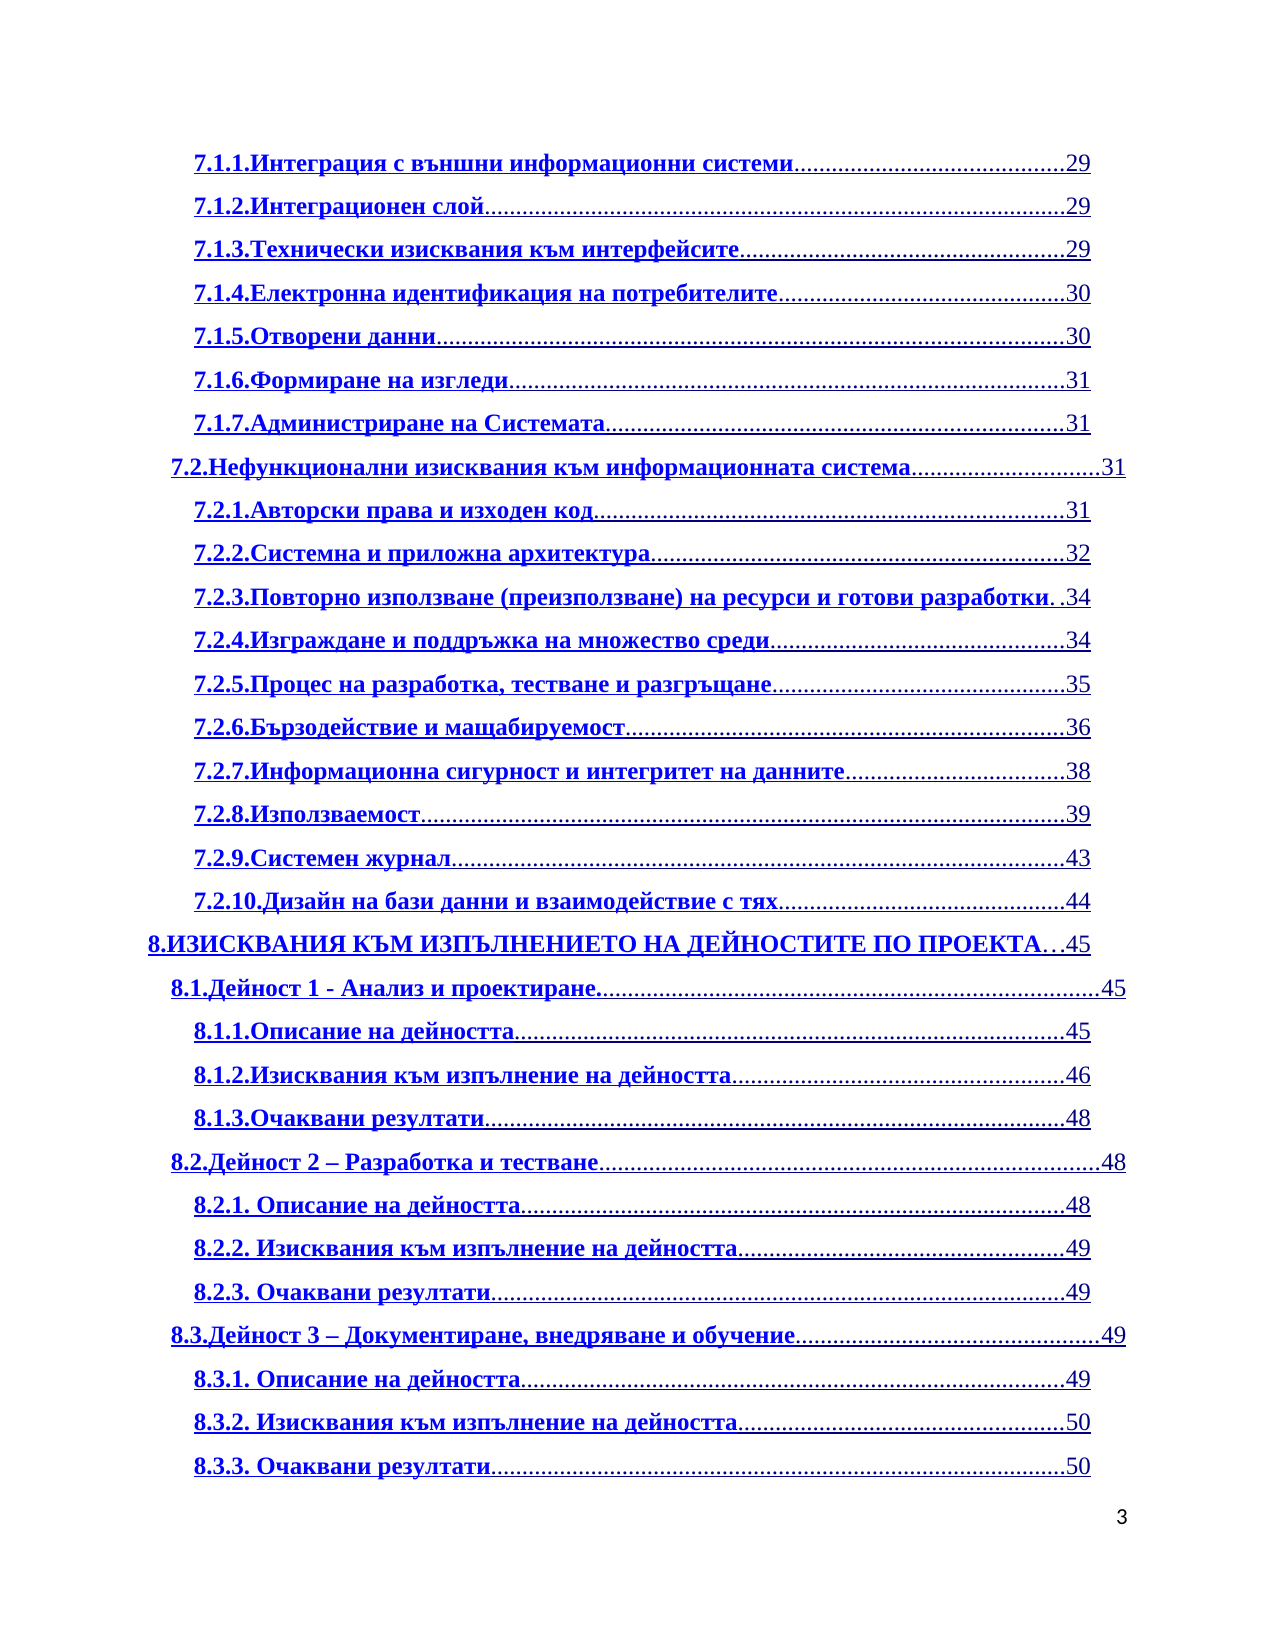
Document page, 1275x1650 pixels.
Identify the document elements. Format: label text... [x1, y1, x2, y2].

text 8.2.2. Изисквания към изпълнение на дейността 49 [193, 1233, 1127, 1262]
text 7.2.8. Използваемост 39 [193, 799, 1127, 828]
text 7.1.1. Интеграция с външни информационни системи 29 [193, 148, 1127, 176]
text 7.2.2. Системна и приложна архитектура 32 [193, 538, 1127, 567]
text 7.2.6. Бързодействие и мащабируемост 36 [193, 712, 1127, 741]
text 7.2.7. Информационна сигурност и интегритет на данните 38 [193, 756, 1127, 784]
text 8.1.3. Очаквани резултати 48 [193, 1103, 1127, 1132]
text 8.2.3. Очаквани резултати 49 [193, 1277, 1127, 1306]
text 7.1.2. Интеграционен слой 29 [193, 191, 1127, 220]
text 7.2.10. Дизайн на бази данни и взаимодействие с тях 44 [193, 886, 1127, 915]
text 7.2.1. Авторски права и изходен код 31 [193, 495, 1127, 524]
text 8.3.1. Описание на дейността 49 [193, 1364, 1127, 1393]
text 7.1.3. Технически изисквания към интерфейсите 29 [193, 234, 1127, 263]
text 7.1.6. Формиране на изгледи 31 [193, 365, 1127, 393]
text 8.1. Дейност 1 - Анализ и проектиране. 45 [171, 973, 1127, 1002]
text 8.3. Дейност 3 – Документиране, внедряване и обучение 49 [171, 1320, 1127, 1349]
text 8.3.2. Изисквания към изпълнение на дейността 50 [193, 1407, 1127, 1436]
text 8.2.1. Описание на дейността 48 [193, 1190, 1127, 1219]
text 7.1.7. Администриране на системата 31 [193, 408, 1127, 437]
text 8.2. Дейност 2 – Разработка и тестване 48 [171, 1147, 1127, 1175]
text 7.1.5. Отворени данни 30 [193, 321, 1127, 350]
text 8.1.2. Изисквания към изпълнение на дейността 46 [193, 1060, 1127, 1088]
text 7.2.4. Изграждане и поддръжка на множество среди 34 [193, 625, 1127, 654]
text 7.2.3. Повторно използване (преизползване) на ресурси и готови разработки 34 [193, 582, 1127, 611]
text 8.3.3. Очаквани резултати 50 [193, 1451, 1127, 1479]
text 7.1.4. Електронна идентификация на потребителите 30 [193, 278, 1127, 307]
text 7.2.9. Системен журнал 43 [193, 843, 1127, 871]
text 8.1.1. Описание на дейността 45 [193, 1016, 1127, 1045]
text 8. ИЗИСКВАНИЯ КЪМ ИЗПЪЛНЕНИЕТО НА ДЕЙНОСТИТЕ ПО ПРОЕКТА 45 [148, 929, 1127, 958]
text 7.2.5. Процес на разработка, тестване и разгръщане 35 [193, 669, 1127, 698]
text 7.2. Нефункционални изисквания към информационната система 31 [171, 452, 1127, 480]
